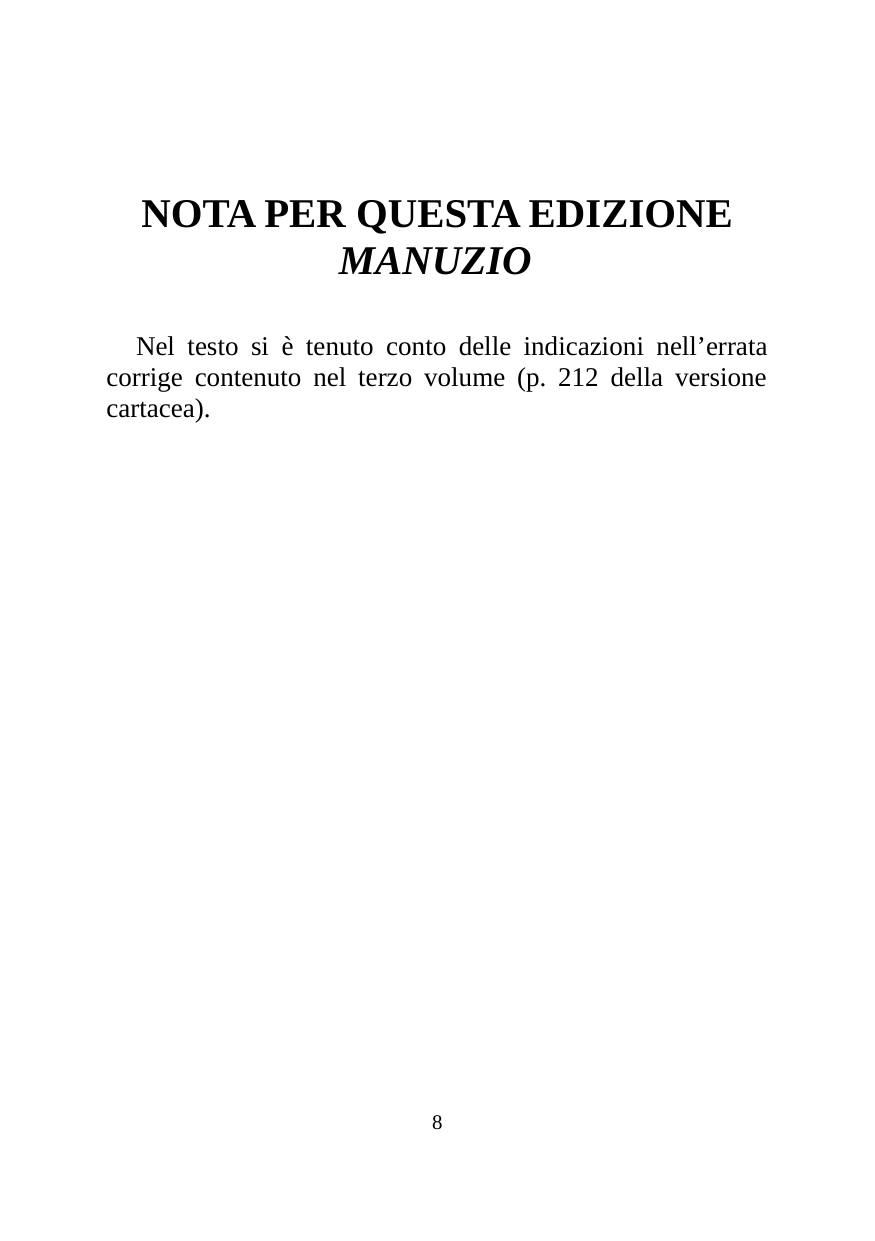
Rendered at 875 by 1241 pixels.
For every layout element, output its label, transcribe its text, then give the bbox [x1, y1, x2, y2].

text Nel testo si è tenuto conto delle indicazioni nell’errata corrige contenuto nel terzo volume (p. 212 della versione cartacea). [106, 330, 768, 424]
subtitle Nota per questa edizione Manuzio [106, 189, 768, 283]
